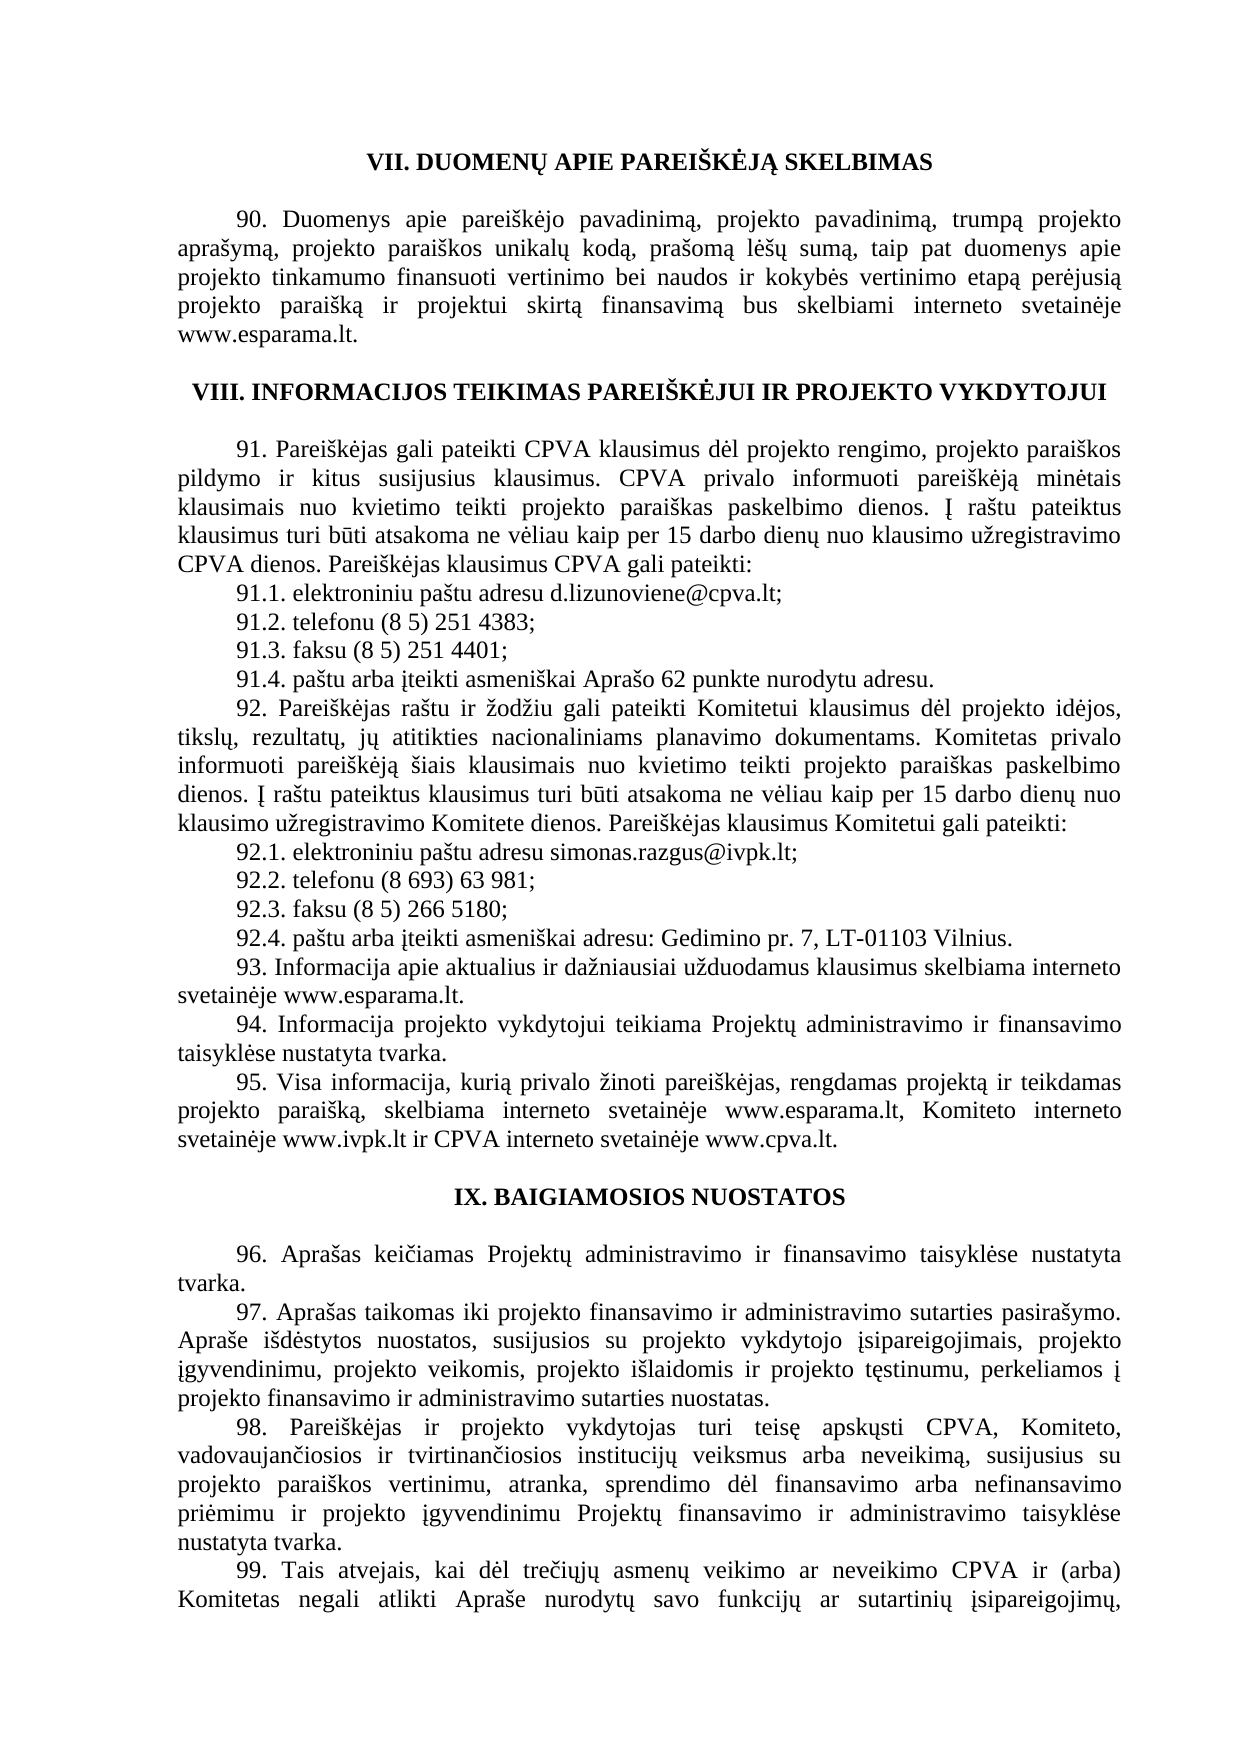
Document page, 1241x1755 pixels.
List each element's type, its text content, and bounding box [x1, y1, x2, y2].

text 92. Pareiškėjas raštu ir žodžiu gali pateikti Komitetui klausimus dėl projekto idėjos, tikslų, rezultatų, jų atitikties nacionaliniams planavimo dokumentams. Komitetas privalo informuoti pareiškėją šiais klausimais nuo kvietimo teikti projekto paraiškas paskelbimo dienos. Į raštu pateiktus klausimus turi būti atsakoma ne vėliau kaip per 15 darbo dienų nuo klausimo užregistravimo Komitete dienos. Pareiškėjas klausimus Komitetui gali pateikti: [177, 693, 1122, 837]
text 90. Duomenys apie pareiškėjo pavadinimą, projekto pavadinimą, trumpą projekto aprašymą, projekto paraiškos unikalų kodą, prašomą lėšų sumą, taip pat duomenys apie projekto tinkamumo finansuoti vertinimo bei naudos ir kokybės vertinimo etapą perėjusią projekto paraišką ir projektui skirtą finansavimą bus skelbiami interneto svetainėje www.esparama.lt. [177, 204, 1122, 348]
text 98. Pareiškėjas ir projekto vykdytojas turi teisę apskųsti CPVA, Komiteto, vadovaujančiosios ir tvirtinančiosios institucijų veiksmus arba neveikimą, susijusius su projekto paraiškos vertinimu, atranka, sprendimo dėl finansavimo arba nefinansavimo priėmimu ir projekto įgyvendinimu Projektų finansavimo ir administravimo taisyklėse nustatyta tvarka. [177, 1412, 1122, 1556]
text 99. Tais atvejais, kai dėl trečiųjų asmenų veikimo ar neveikimo CPVA ir (arba) Komitetas negali atlikti Apraše nurodytų savo funkcijų ar sutartinių įsipareigojimų, [177, 1556, 1122, 1613]
text 91.3. faksu (8 5) 251 4401; [177, 636, 1122, 664]
text 91.4. paštu arba įteikti asmeniškai Aprašo 62 punkte nurodytu adresu. [177, 664, 1122, 693]
text 95. Visa informacija, kurią privalo žinoti pareiškėjas, rengdamas projektą ir teikdamas projekto paraišką, skelbiama interneto svetainėje www.esparama.lt, Komiteto interneto svetainėje www.ivpk.lt ir CPVA interneto svetainėje www.cpva.lt. [177, 1067, 1122, 1153]
text 92.3. faksu (8 5) 266 5180; [177, 894, 1122, 923]
text IX. BAIGIAMOSIOS NUOSTATOS [177, 1182, 1122, 1211]
text 91.2. telefonu (8 5) 251 4383; [177, 607, 1122, 636]
text 92.2. telefonu (8 693) 63 981; [177, 866, 1122, 894]
text 91.1. elektroniniu paštu adresu d.lizunoviene@cpva.lt; [177, 578, 1122, 607]
text 92.4. paštu arba įteikti asmeniškai adresu: Gedimino pr. 7, LT-01103 Vilnius. [177, 923, 1122, 952]
text 97. Aprašas taikomas iki projekto finansavimo ir administravimo sutarties pasirašymo. Apraše išdėstytos nuostatos, susijusios su projekto vykdytojo įsipareigojimais, projekto įgyvendinimu, projekto veikomis, projekto išlaidomis ir projekto tęstinumu, perkeliamos į projekto finansavimo ir administravimo sutarties nuostatas. [177, 1297, 1122, 1412]
text 93. Informacija apie aktualius ir dažniausiai užduodamus klausimus skelbiama interneto svetainėje www.esparama.lt. [177, 952, 1122, 1009]
text 96. Aprašas keičiamas Projektų administravimo ir finansavimo taisyklėse nustatyta tvarka. [177, 1239, 1122, 1297]
text 91. Pareiškėjas gali pateikti CPVA klausimus dėl projekto rengimo, projekto paraiškos pildymo ir kitus susijusius klausimus. CPVA privalo informuoti pareiškėją minėtais klausimais nuo kvietimo teikti projekto paraiškas paskelbimo dienos. Į raštu pateiktus klausimus turi būti atsakoma ne vėliau kaip per 15 darbo dienų nuo klausimo užregistravimo CPVA dienos. Pareiškėjas klausimus CPVA gali pateikti: [177, 434, 1122, 578]
text Viii. INFORMACIJOS TEIKIMAS PAREIŠKĖJUI IR PROJEKTO VYKDYTOJUI [177, 377, 1122, 406]
text VII. DUOMENŲ APIE PAREIŠKĖJĄ SKELBIMAS [177, 147, 1122, 176]
text 92.1. elektroniniu paštu adresu simonas.razgus@ivpk.lt; [177, 837, 1122, 866]
text 94. Informacija projekto vykdytojui teikiama Projektų administravimo ir finansavimo taisyklėse nustatyta tvarka. [177, 1009, 1122, 1067]
